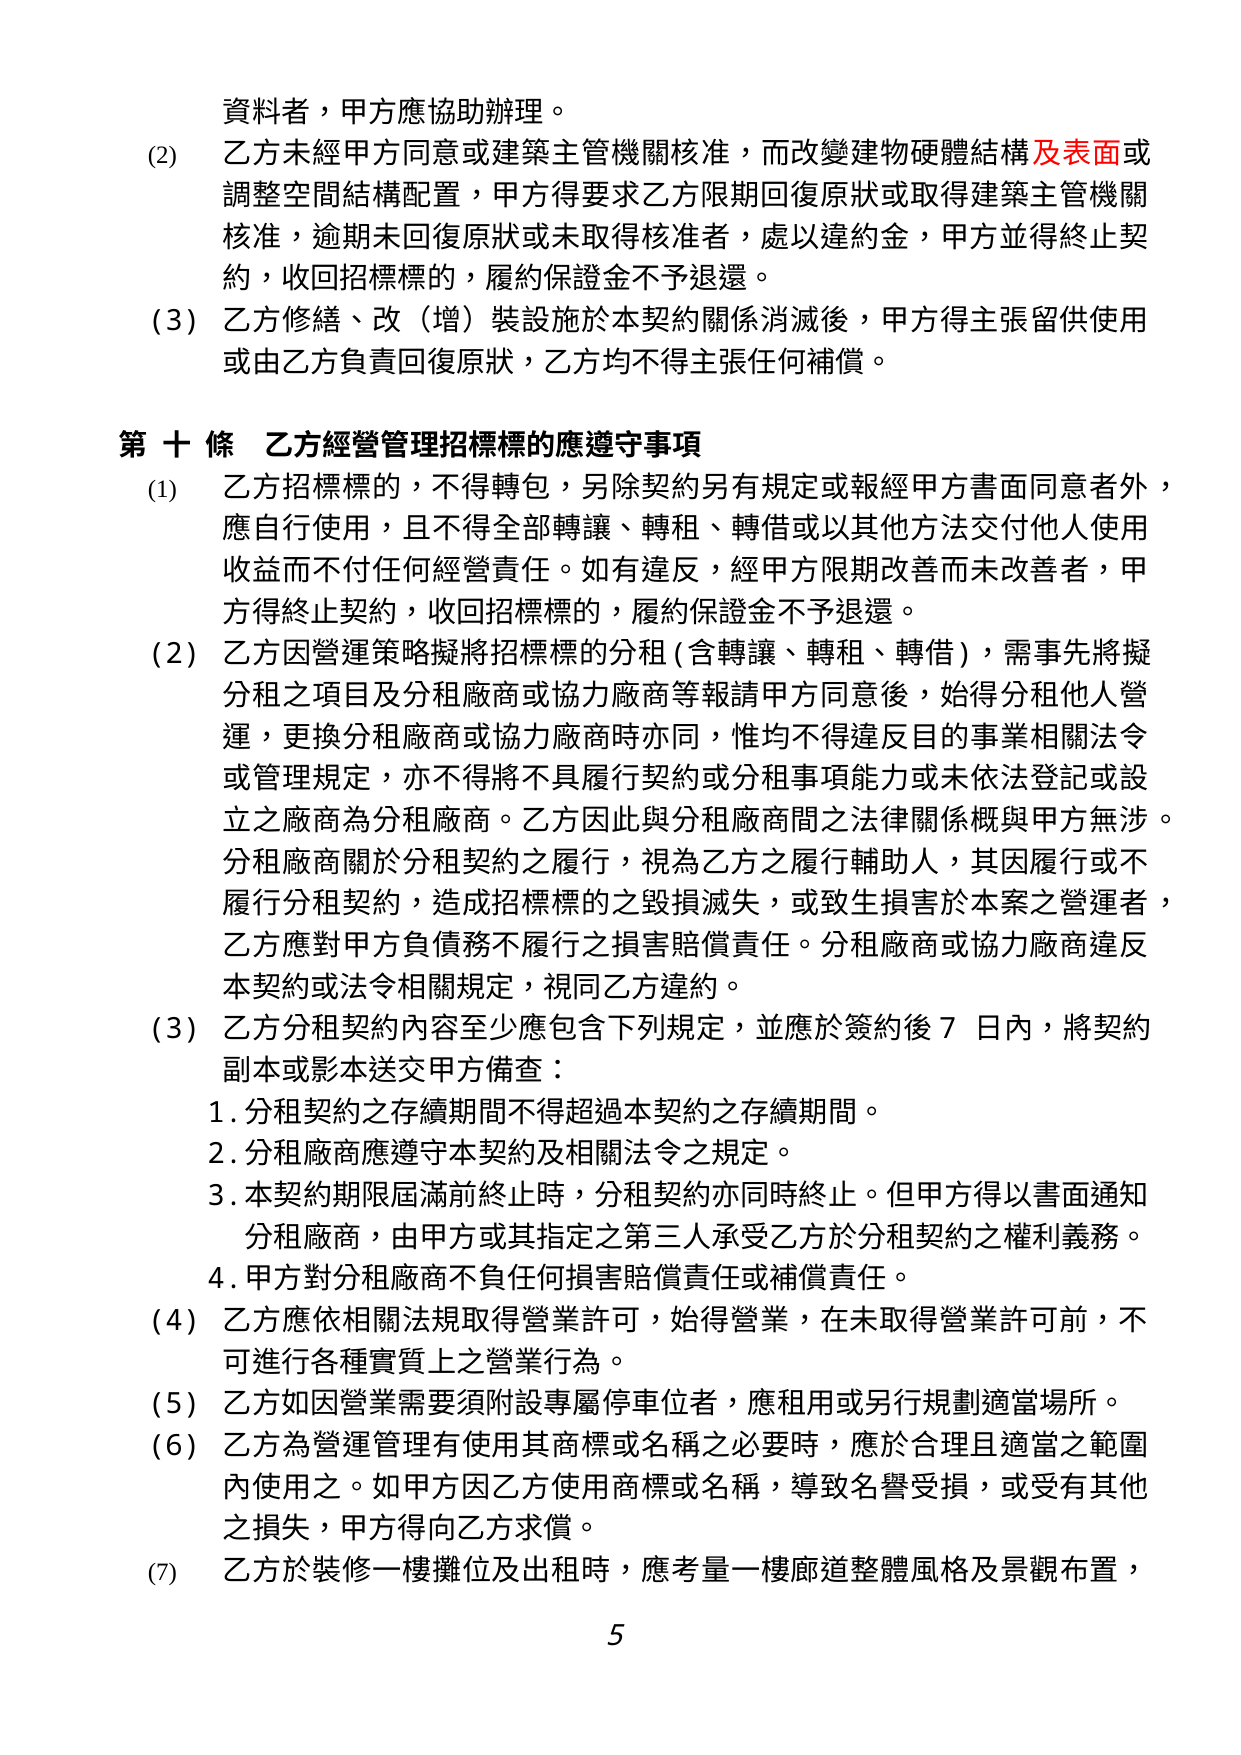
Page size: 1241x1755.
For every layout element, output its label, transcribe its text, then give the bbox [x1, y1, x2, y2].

list 乙方於委託經營管理期間因營運需要，需增添、更換設備與裝潢時，不得損及原建築物之功能及安全及表面。若損及原建築物之功能及安全及表面，甲方得要求乙方限期回復原狀，逾期未回復原狀者，處以違約金，甲方並得終止契約，收回招標標的，履約保證金不予退還。如有涉及法規需經主管機關許可者，應報主管機關審查許可，並副知甲方。如遇調整空間結構配置時，應事先繪製圖說徵得甲方同意，並經建築主管機關核准後始得為之，一切費用概由乙方負擔。如依法令應由甲方出具書面資料者，甲方應協助辦理。 [148, 89, 1152, 130]
list 乙方為營運管理有使用其商標或名稱之必要時，應於合理且適當之範圍內使用之。如甲方因乙方使用商標或名稱，導致名譽受損，或受有其他之損失，甲方得向乙方求償。 [148, 1422, 1152, 1547]
list 甲方對分租廠商不負任何損害賠償責任或補償責任。 [207, 1255, 1152, 1297]
list 乙方於裝修一樓攤位及出租時，應考量一樓廊道整體風格及景觀布置， [148, 1547, 1152, 1589]
list 乙方未經甲方同意或建築主管機關核准，而改變建物硬體結構及表面或調整空間結構配置，甲方得要求乙方限期回復原狀或取得建築主管機關核准，逾期未回復原狀或未取得核准者，處以違約金，甲方並得終止契約，收回招標標的，履約保證金不予退還。 [148, 130, 1152, 297]
list 乙方分租契約內容至少應包含下列規定，並應於簽約後7 日內，將契約副本或影本送交甲方備查： [148, 1005, 1152, 1089]
list 乙方修繕、改（增）裝設施於本契約關係消滅後，甲方得主張留供使用或由乙方負責回復原狀，乙方均不得主張任何補償。 [148, 297, 1152, 380]
text 第 十 條 乙方經營管理招標標的應遵守事項 [118, 422, 1152, 464]
list 乙方因營運策略擬將招標標的分租(含轉讓、轉租、轉借)，需事先將擬分租之項目及分租廠商或協力廠商等報請甲方同意後，始得分租他人營運，更換分租廠商或協力廠商時亦同，惟均不得違反目的事業相關法令或管理規定，亦不得將不具履行契約或分租事項能力或未依法登記或設立之廠商為分租廠商。乙方因此與分租廠商間之法律關係概與甲方無涉。分租廠商關於分租契約之履行，視為乙方之履行輔助人，其因履行或不履行分租契約，造成招標標的之毀損滅失，或致生損害於本案之營運者，乙方應對甲方負債務不履行之損害賠償責任。分租廠商或協力廠商違反本契約或法令相關規定，視同乙方違約。 [148, 630, 1152, 1005]
list 本契約期限屆滿前終止時，分租契約亦同時終止。但甲方得以書面通知分租廠商，由甲方或其指定之第三人承受乙方於分租契約之權利義務。 [207, 1172, 1152, 1255]
list 乙方應依相關法規取得營業許可，始得營業，在未取得營業許可前，不可進行各種實質上之營業行為。 [148, 1297, 1152, 1380]
list 分租廠商應遵守本契約及相關法令之規定。 [207, 1130, 1152, 1172]
list 分租契約之存續期間不得超過本契約之存續期間。 [207, 1089, 1152, 1130]
list 乙方如因營業需要須附設專屬停車位者，應租用或另行規劃適當場所。 [148, 1380, 1152, 1422]
list 乙方招標標的，不得轉包，另除契約另有規定或報經甲方書面同意者外，應自行使用，且不得全部轉讓、轉租、轉借或以其他方法交付他人使用收益而不付任何經營責任。如有違反，經甲方限期改善而未改善者，甲方得終止契約，收回招標標的，履約保證金不予退還。 [148, 464, 1152, 630]
